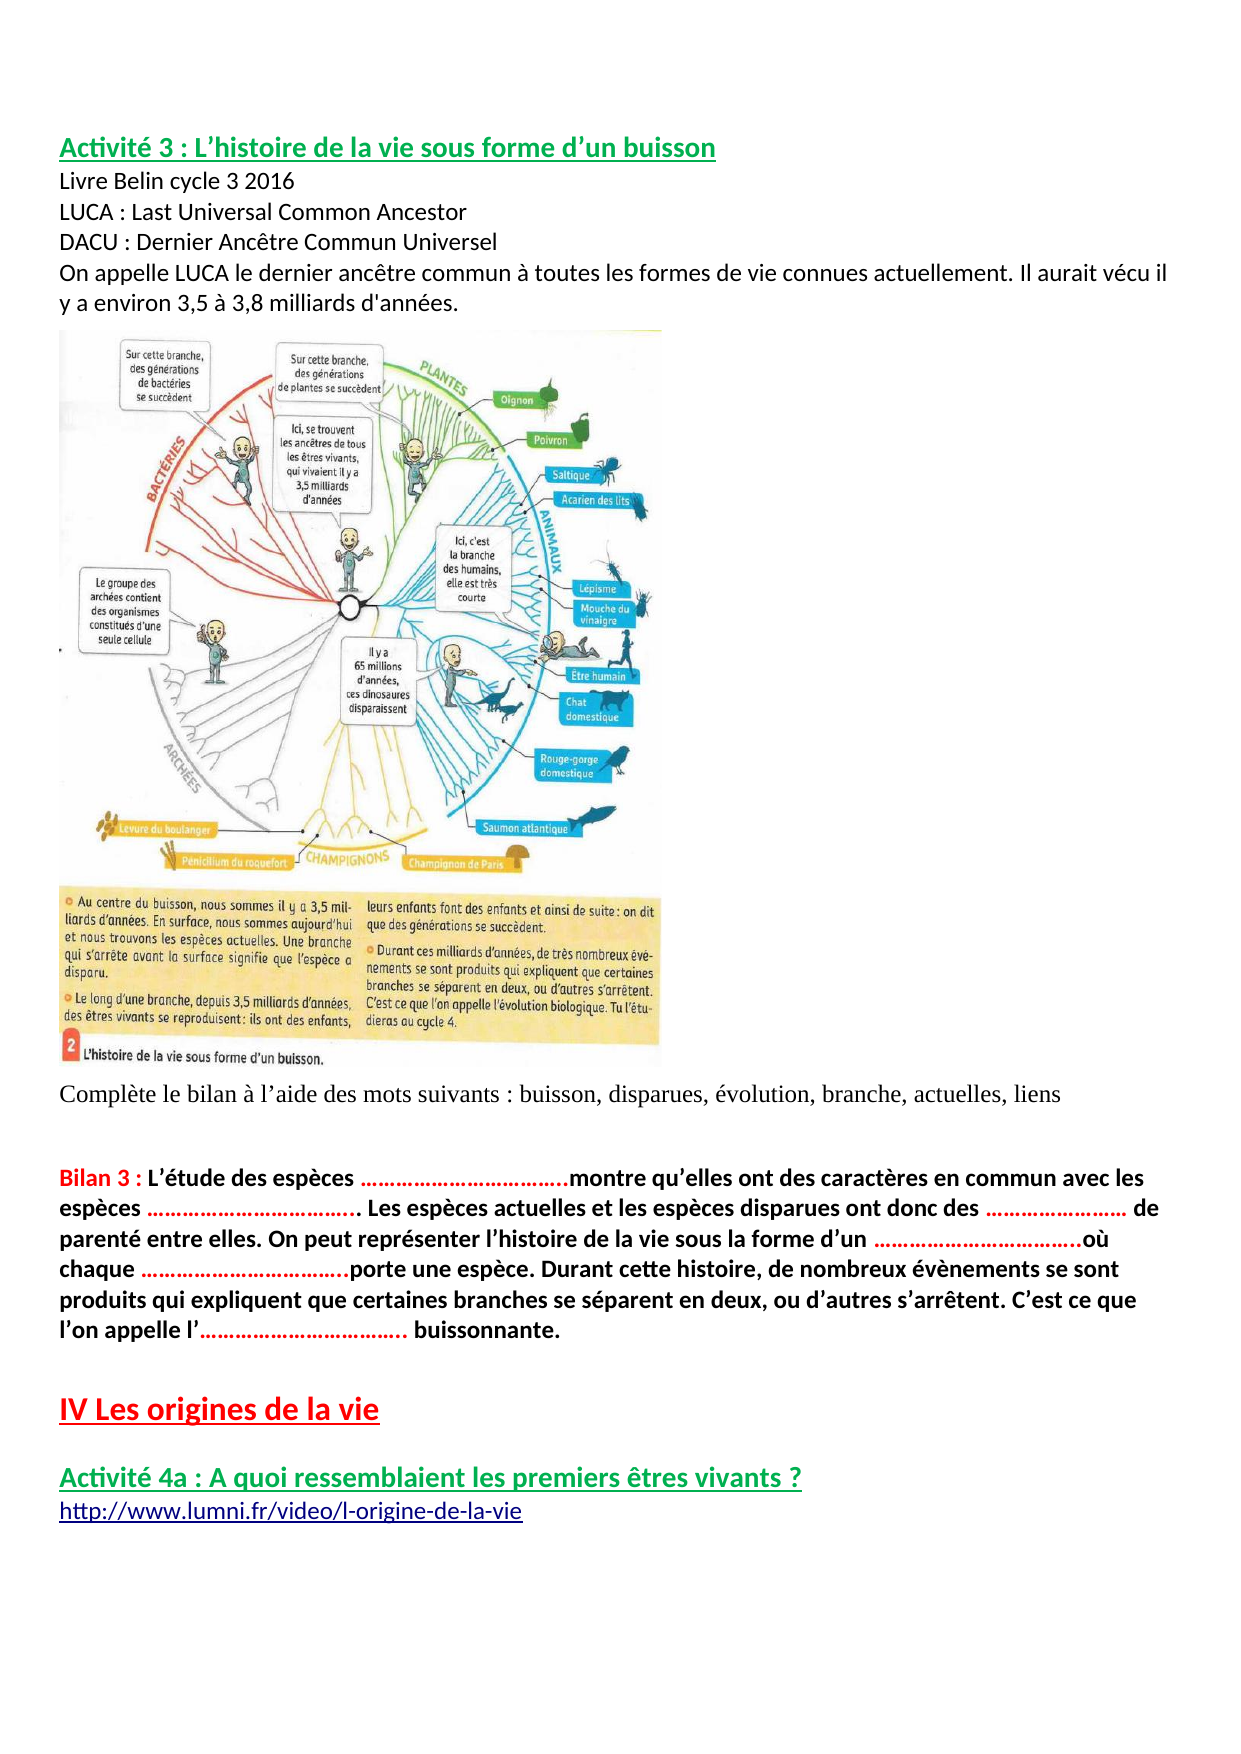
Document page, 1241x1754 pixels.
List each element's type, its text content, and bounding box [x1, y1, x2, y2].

text IV Les origines de la vie [59, 1388, 1181, 1429]
text Activité 4a : A quoi ressemblaient les premiers êtres vivants ? [59, 1459, 1181, 1495]
text On appelle LUCA le dernier ancêtre commun à toutes les formes de vie connues actuellement. Il aurait vécu il y a environ 3,5 à 3,8 milliards d'années. [59, 257, 1181, 318]
text Bilan 3 : L’étude des espèces ……………………………..montre qu’elles ont des caractères en commun avec les espèces ……………………………... Les espèces actuelles et les espèces disparues ont donc des …………………… de parenté entre elles. On peut représenter l’histoire de la vie sous la forme d’un ……………………………..où chaque ……………………………..porte une espèce. Durant cette histoire, de nombreux évènements se sont produits qui expliquent que certaines branches se séparent en deux, ou d’autres s’arrêtent. C’est ce que l’on appelle l’…………………………….. buissonnante. [59, 1162, 1181, 1345]
text http://www.lumni.fr/video/l-origine-de-la-vie [59, 1495, 1181, 1525]
text Activité 3 : L’histoire de la vie sous forme d’un buisson [59, 129, 1181, 165]
text LUCA : Last Universal Common Ancestor [59, 196, 1181, 226]
text Complète le bilan à l’aide des mots suivants : buisson, disparues, évolution, branche, actuelles, liens [59, 1079, 1181, 1108]
text DACU : Dernier Ancêtre Commun Universel [59, 226, 1181, 257]
text Livre Belin cycle 3 2016 [59, 165, 1181, 196]
